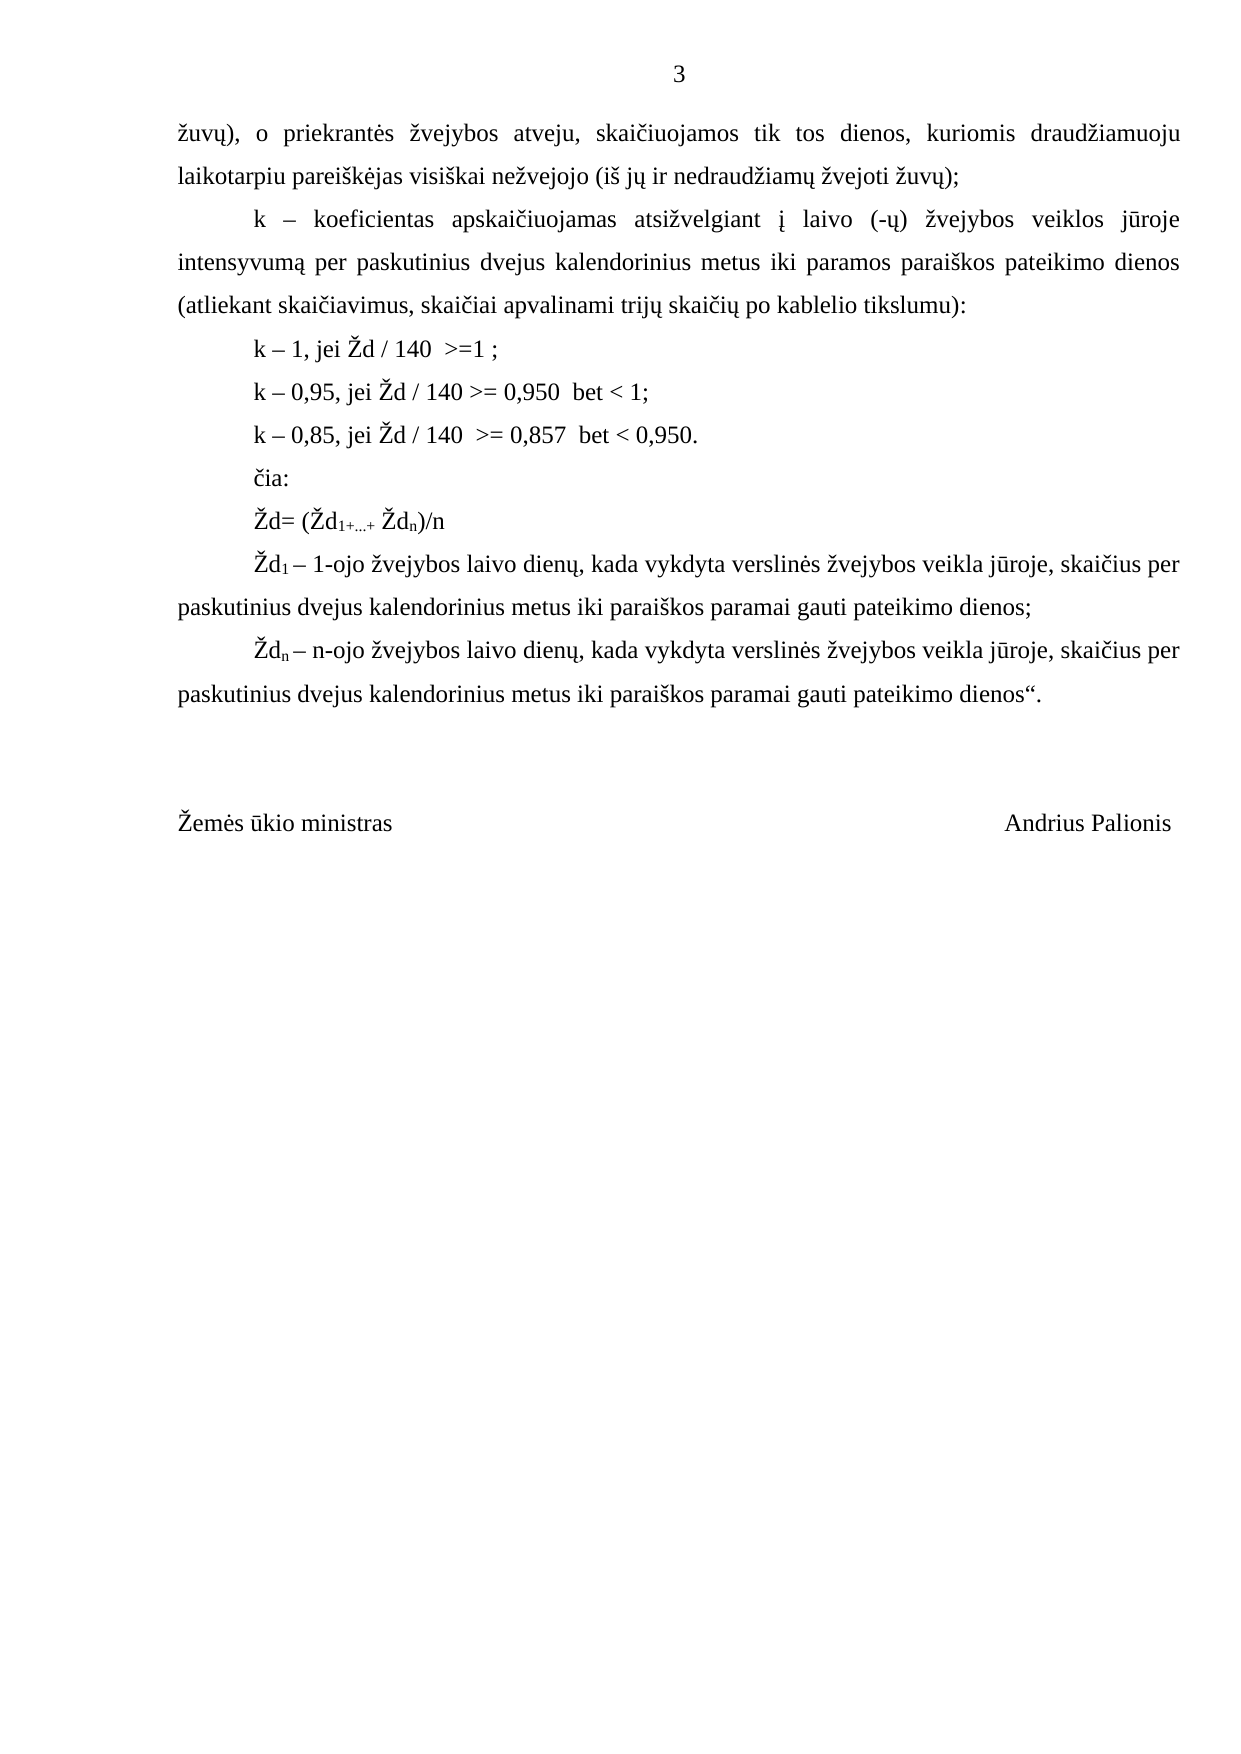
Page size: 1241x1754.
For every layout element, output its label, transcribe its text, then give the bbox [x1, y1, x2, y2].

text k – 0,95, jei Žd / 140 >= 0,950 bet < 1; [177, 377, 1181, 406]
text Žd1 – 1-ojo žvejybos laivo dienų, kada vykdyta verslinės žvejybos veikla jūroje, skaičius per paskutinius dvejus kalendorinius metus iki paraiškos paramai gauti pateikimo dienos; [177, 549, 1181, 621]
text k – koeficientas apskaičiuojamas atsižvelgiant į laivo (-ų) žvejybos veiklos jūroje intensyvumą per paskutinius dvejus kalendorinius metus iki paramos paraiškos pateikimo dienos (atliekant skaičiavimus, skaičiai apvalinami trijų skaičių po kablelio tikslumu): [177, 204, 1181, 319]
text Žemės ūkio ministras Andrius Palionis [177, 808, 1181, 837]
text Žd= (Žd1+...+ Ždn)/n [177, 506, 1181, 535]
text žuvų), o priekrantės žvejybos atveju, skaičiuojamos tik tos dienos, kuriomis draudžiamuoju laikotarpiu pareiškėjas visiškai nežvejojo (iš jų ir nedraudžiamų žvejoti žuvų); [177, 118, 1181, 190]
text k – 0,85, jei Žd / 140 >= 0,857 bet < 0,950. [177, 420, 1181, 449]
text k – 1, jei Žd / 140 >=1 ; [177, 334, 1181, 362]
text Ždn – n-ojo žvejybos laivo dienų, kada vykdyta verslinės žvejybos veikla jūroje, skaičius per paskutinius dvejus kalendorinius metus iki paraiškos paramai gauti pateikimo dienos“. [177, 636, 1181, 707]
text čia: [177, 463, 1181, 492]
